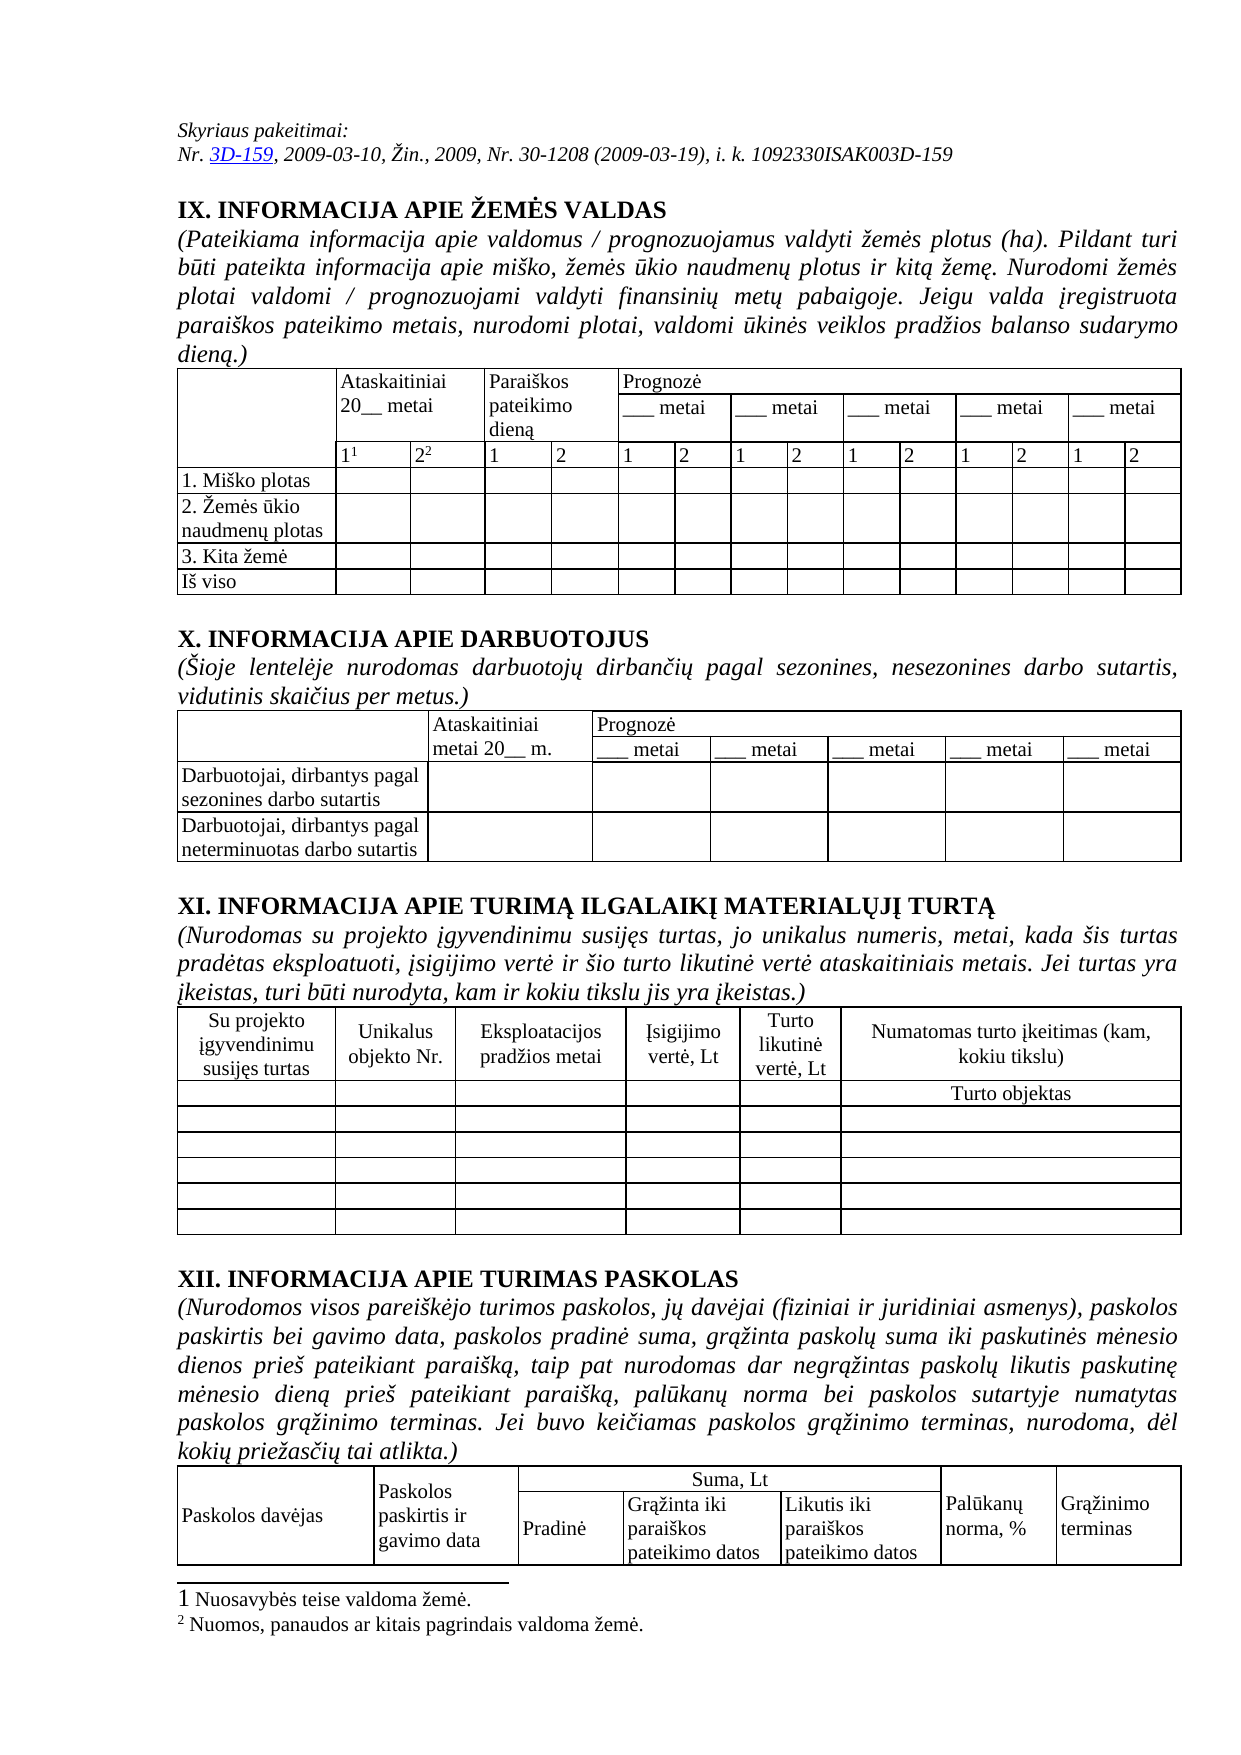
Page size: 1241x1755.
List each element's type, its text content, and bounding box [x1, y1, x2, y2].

table_cell [627, 1184, 739, 1208]
table_cell [627, 1081, 739, 1105]
table_header Paskolos davėjas [178, 1467, 373, 1564]
table_cell [178, 1210, 335, 1233]
table_header [178, 711, 428, 761]
table_cell [411, 468, 484, 492]
table_cell [957, 544, 1012, 568]
table_cell 2 [552, 442, 618, 467]
text X. INFORMACIJA APIE DARBUOTOJUS [177, 624, 1181, 652]
table_cell [844, 570, 899, 593]
table_cell [829, 813, 945, 861]
table_header Turto likutinė vertė, Lt [741, 1008, 840, 1080]
table_cell ___ metai [844, 395, 955, 441]
table_cell [411, 570, 484, 593]
table_cell [1126, 570, 1180, 593]
table_cell 2 [901, 443, 955, 467]
table_cell 2 [1013, 443, 1068, 467]
table_header Prognozė [593, 712, 1180, 736]
table_cell [456, 1081, 625, 1105]
table_cell [901, 570, 955, 593]
table_cell [411, 544, 484, 568]
table_cell [732, 570, 787, 593]
table_cell [178, 1081, 335, 1105]
table_cell [901, 494, 955, 542]
table_cell 1. Miško plotas [178, 468, 335, 492]
table_cell [946, 763, 1063, 811]
table_cell [842, 1184, 1180, 1208]
table_cell Pradinė [519, 1492, 623, 1564]
table_cell [337, 570, 410, 593]
table_cell [1064, 813, 1180, 861]
table_cell [901, 544, 955, 568]
table_cell [946, 813, 1063, 861]
table_cell [619, 544, 674, 568]
table_header Paskolos paskirtis ir gavimo data [375, 1467, 518, 1564]
table_header Numatomas turto įkeitimas (kam, kokiu tikslu) [842, 1008, 1180, 1080]
table_cell 3. Kita žemė [178, 544, 335, 568]
table_cell 1 [957, 443, 1012, 467]
table_cell [619, 494, 674, 542]
table_cell [711, 813, 827, 861]
text (Pateikiama informacija apie valdomus / prognozuojamus valdyti žemės plotus (ha). Pildant turi būti pateikta informacija apie miško, žemės ūkio naudmenų plotus ir kitą žemę. Nurodomi žemės plotai valdomi / prognozuojami valdyti finansinių metų pabaigoje. Jeigu valda įregistruota paraiškos pateikimo metais, nurodomi plotai, valdomi ūkinės veiklos pradžios balanso sudarymo dieną.) [177, 224, 1181, 367]
table_cell [486, 494, 551, 542]
text XI. INFORMACIJA APIE TURIMĄ ILGALAIKĮ MATERIALŲJĮ TURTĄ [177, 891, 1181, 920]
text (Šioje lentelėje nurodomas darbuotojų dirbančių pagal sezonines, nesezonines darbo sutartis, vidutinis skaičius per metus.) [177, 652, 1181, 710]
table_cell 22 [411, 442, 484, 467]
table_cell [336, 1184, 455, 1208]
table_cell ___ metai [946, 737, 1063, 761]
table_cell ___ metai [1069, 395, 1180, 441]
table_cell [741, 1210, 840, 1233]
table_header [178, 369, 336, 467]
table_cell [627, 1133, 739, 1157]
table_cell [741, 1158, 840, 1182]
text Skyriaus pakeitimai: [177, 118, 1181, 142]
table_cell [1013, 544, 1068, 568]
table_cell 2 [1126, 443, 1180, 467]
text XII. INFORMACIJA APIE TURIMAS PASKOLAS [177, 1264, 1181, 1292]
table_cell [337, 494, 410, 542]
table_cell [957, 494, 1012, 542]
table_cell [456, 1107, 625, 1131]
table_cell [337, 468, 410, 492]
table_cell [957, 570, 1012, 593]
table_cell 1 [844, 443, 899, 467]
table_cell [1126, 544, 1180, 568]
table_cell [178, 1158, 335, 1182]
table_cell ___ metai [957, 395, 1068, 441]
table_cell [337, 544, 410, 568]
table_cell [741, 1107, 840, 1131]
table_cell [178, 1107, 335, 1131]
table_cell [1069, 494, 1124, 542]
table_cell [829, 763, 945, 811]
table_cell [456, 1184, 625, 1208]
table_cell [456, 1210, 625, 1233]
table_header Suma, Lt [519, 1467, 940, 1491]
table_cell 2 [676, 443, 730, 467]
table_cell [844, 544, 899, 568]
table_cell [1064, 763, 1180, 811]
table_cell Darbuotojai, dirbantys pagal sezonines darbo sutartis [178, 762, 427, 811]
table_cell [957, 468, 1012, 492]
text Nr. 3D-159, 2009-03-10, Žin., 2009, Nr. 30-1208 (2009-03-19), i. k. 1092330ISAK003D-159 [177, 142, 1181, 166]
table_cell [1013, 468, 1068, 492]
table_cell [844, 494, 899, 542]
table_header Eksploatacijos pradžios metai [456, 1008, 625, 1080]
table_header Įsigijimo vertė, Lt [627, 1008, 739, 1080]
table_cell [486, 570, 551, 593]
table_cell [336, 1107, 455, 1131]
table_cell [593, 813, 710, 861]
table_cell [552, 468, 618, 492]
table_cell [486, 544, 551, 568]
text (Nurodomos visos pareiškėjo turimos paskolos, jų davėjai (fiziniai ir juridiniai asmenys), paskolos paskirtis bei gavimo data, paskolos pradinė suma, grąžinta paskolų suma iki paskutinės mėnesio dienos prieš pateikiant paraišką, taip pat nurodomas dar negrąžintas paskolų likutis paskutinę mėnesio dieną prieš pateikiant paraišką, palūkanų norma bei paskolos sutartyje numatytas paskolos grąžinimo terminas. Jei buvo keičiamas paskolos grąžinimo terminas, nurodoma, dėl kokių priežasčių tai atlikta.) [177, 1292, 1181, 1465]
table_cell [619, 468, 674, 492]
table_cell [741, 1081, 840, 1105]
table_cell Turto objektas [842, 1081, 1180, 1105]
table_cell [552, 494, 618, 542]
table_cell [411, 494, 484, 542]
table_cell 1 [619, 443, 674, 467]
table_cell [901, 468, 955, 492]
table_cell [486, 468, 551, 492]
table_cell [1069, 570, 1124, 593]
table_cell [1069, 544, 1124, 568]
table_cell [788, 544, 843, 568]
table_cell [336, 1133, 455, 1157]
table_cell [788, 468, 843, 492]
table_header Ataskaitiniai 20__ metai [337, 369, 484, 441]
table_cell Darbuotojai, dirbantys pagal neterminuotas darbo sutartis [178, 813, 427, 861]
table_cell [456, 1158, 625, 1182]
table_cell [842, 1107, 1180, 1131]
table_cell [429, 762, 592, 811]
table_header Su projekto įgyvendinimu susijęs turtas [178, 1008, 335, 1080]
table_cell [627, 1107, 739, 1131]
table_cell [336, 1081, 455, 1105]
table_cell [676, 494, 730, 542]
table_cell [676, 570, 730, 593]
table_header Unikalus objekto Nr. [336, 1008, 455, 1080]
table_cell [741, 1184, 840, 1208]
table_cell [732, 544, 787, 568]
table_cell [676, 468, 730, 492]
table_cell [627, 1158, 739, 1182]
table_header Ataskaitiniai metai 20__ m. [429, 711, 592, 761]
table_cell Iš viso [178, 570, 335, 593]
table_cell 2. Žemės ūkio naudmenų plotas [178, 494, 335, 542]
table_cell [552, 570, 618, 593]
table_cell [627, 1210, 739, 1233]
table_cell [1013, 494, 1068, 542]
table_cell [1126, 494, 1180, 542]
table_cell 1 [486, 442, 551, 467]
table_cell [178, 1133, 335, 1157]
table_header Prognozė [619, 369, 1180, 393]
table_cell Grąžinta iki paraiškos pateikimo datos [624, 1492, 780, 1564]
table_cell [732, 468, 787, 492]
table_cell [593, 763, 710, 811]
table_cell 1 [1069, 443, 1124, 467]
table_cell [741, 1133, 840, 1157]
table_cell ___ metai [711, 737, 827, 761]
table_header Grąžinimo terminas [1057, 1467, 1180, 1564]
table_cell 2 [788, 443, 843, 467]
table_cell 1 [732, 443, 787, 467]
table_cell [456, 1133, 625, 1157]
table_cell [788, 494, 843, 542]
table_cell [676, 544, 730, 568]
table_cell [1069, 468, 1124, 492]
table_cell [336, 1210, 455, 1233]
table_cell [842, 1133, 1180, 1157]
text IX. INFORMACIJA APIE ŽEMĖS VALDAS [177, 195, 1181, 224]
table_cell [619, 570, 674, 593]
table_cell [552, 544, 618, 568]
table_cell [842, 1158, 1180, 1182]
table_cell ___ metai [593, 737, 710, 761]
table_header Palūkanų norma, % [942, 1467, 1056, 1564]
table_cell Likutis iki paraiškos pateikimo datos [782, 1492, 940, 1564]
table_cell ___ metai [829, 737, 945, 761]
table_cell [844, 468, 899, 492]
table_cell [429, 813, 592, 861]
table_cell [1013, 570, 1068, 593]
table_cell [842, 1210, 1180, 1233]
table_cell [336, 1158, 455, 1182]
table_cell [732, 494, 787, 542]
table_cell [788, 570, 843, 593]
table_cell 1 [337, 442, 410, 467]
table_cell ___ metai [619, 395, 730, 441]
table_cell ___ metai [732, 395, 843, 441]
table_header Paraiškos pateikimo dieną [485, 369, 618, 441]
table_cell ___ metai [1064, 737, 1180, 761]
table_cell [178, 1184, 335, 1208]
table_cell [1126, 468, 1180, 492]
table_cell [711, 763, 827, 811]
text (Nurodomas su projekto įgyvendinimu susijęs turtas, jo unikalus numeris, metai, kada šis turtas pradėtas eksploatuoti, įsigijimo vertė ir šio turto likutinė vertė ataskaitiniais metais. Jei turtas yra įkeistas, turi būti nurodyta, kam ir kokiu tikslu jis yra įkeistas.) [177, 920, 1181, 1006]
